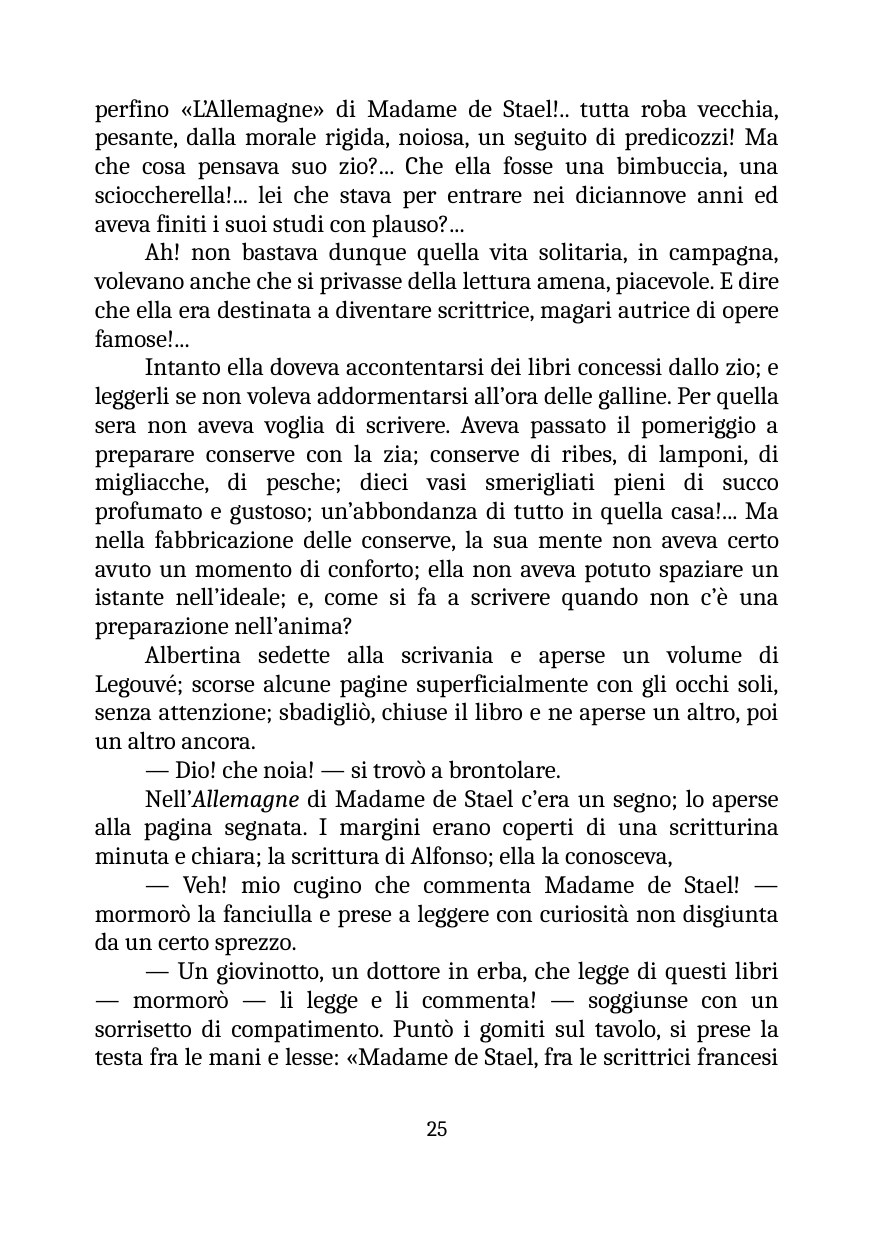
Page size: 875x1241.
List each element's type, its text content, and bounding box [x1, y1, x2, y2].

text Intanto ella doveva accontentarsi dei libri concessi dallo zio; e leggerli se non voleva addormentarsi all’ora delle galline. Per quella sera non aveva voglia di scrivere. Aveva passato il pomeriggio a preparare conserve con la zia; conserve di ribes, di lamponi, di migliacche, di pesche; dieci vasi smerigliati pieni di succo profumato e gustoso; un’abbondanza di tutto in quella casa!... Ma nella fabbricazione delle conserve, la sua mente non aveva certo avuto un momento di conforto; ella non aveva potuto spaziare un istante nell’ideale; e, come si fa a scrivere quando non c’è una preparazione nell’anima? [94, 353, 779, 641]
text — Veh! mio cugino che commenta Madame de Stael! — mormorò la fanciulla e prese a leggere con curiosità non disgiunta da un certo sprezzo. [94, 871, 779, 957]
text Ah! non bastava dunque quella vita solitaria, in campagna, volevano anche che si privasse della lettura amena, piacevole. E dire che ella era destinata a diventare scrittrice, magari autrice di opere famose!... [94, 238, 779, 353]
text Nell’Allemagne di Madame de Stael c’era un segno; lo aperse alla pagina segnata. I margini erano coperti di una scritturina minuta e chiara; la scrittura di Alfonso; ella la conosceva, [94, 784, 779, 871]
text Albertina sedette alla scrivania e aperse un volume di Legouvé; scorse alcune pagine superficialmente con gli occhi soli, senza attenzione; sbadigliò, chiuse il libro e ne aperse un altro, poi un altro ancora. [94, 641, 779, 756]
text — Dio! che noia! — si trovò a brontolare. [94, 756, 779, 784]
text — Un giovinotto, un dottore in erba, che legge di questi libri — mormorò — li legge e li commenta! — soggiunse con un sorrisetto di compatimento. Puntò i gomiti sul tavolo, si prese la testa fra le mani e lesse: «Madame de Stael, fra le scrittrici francesi [94, 957, 779, 1072]
text perfino «L’Allemagne» di Madame de Stael!.. tutta roba vecchia, pesante, dalla morale rigida, noiosa, un seguito di predicozzi! Ma che cosa pensava suo zio?... Che ella fosse una bimbuccia, una scioccherella!... lei che stava per entrare nei diciannove anni ed aveva finiti i suoi studi con plauso?... [94, 94, 779, 238]
